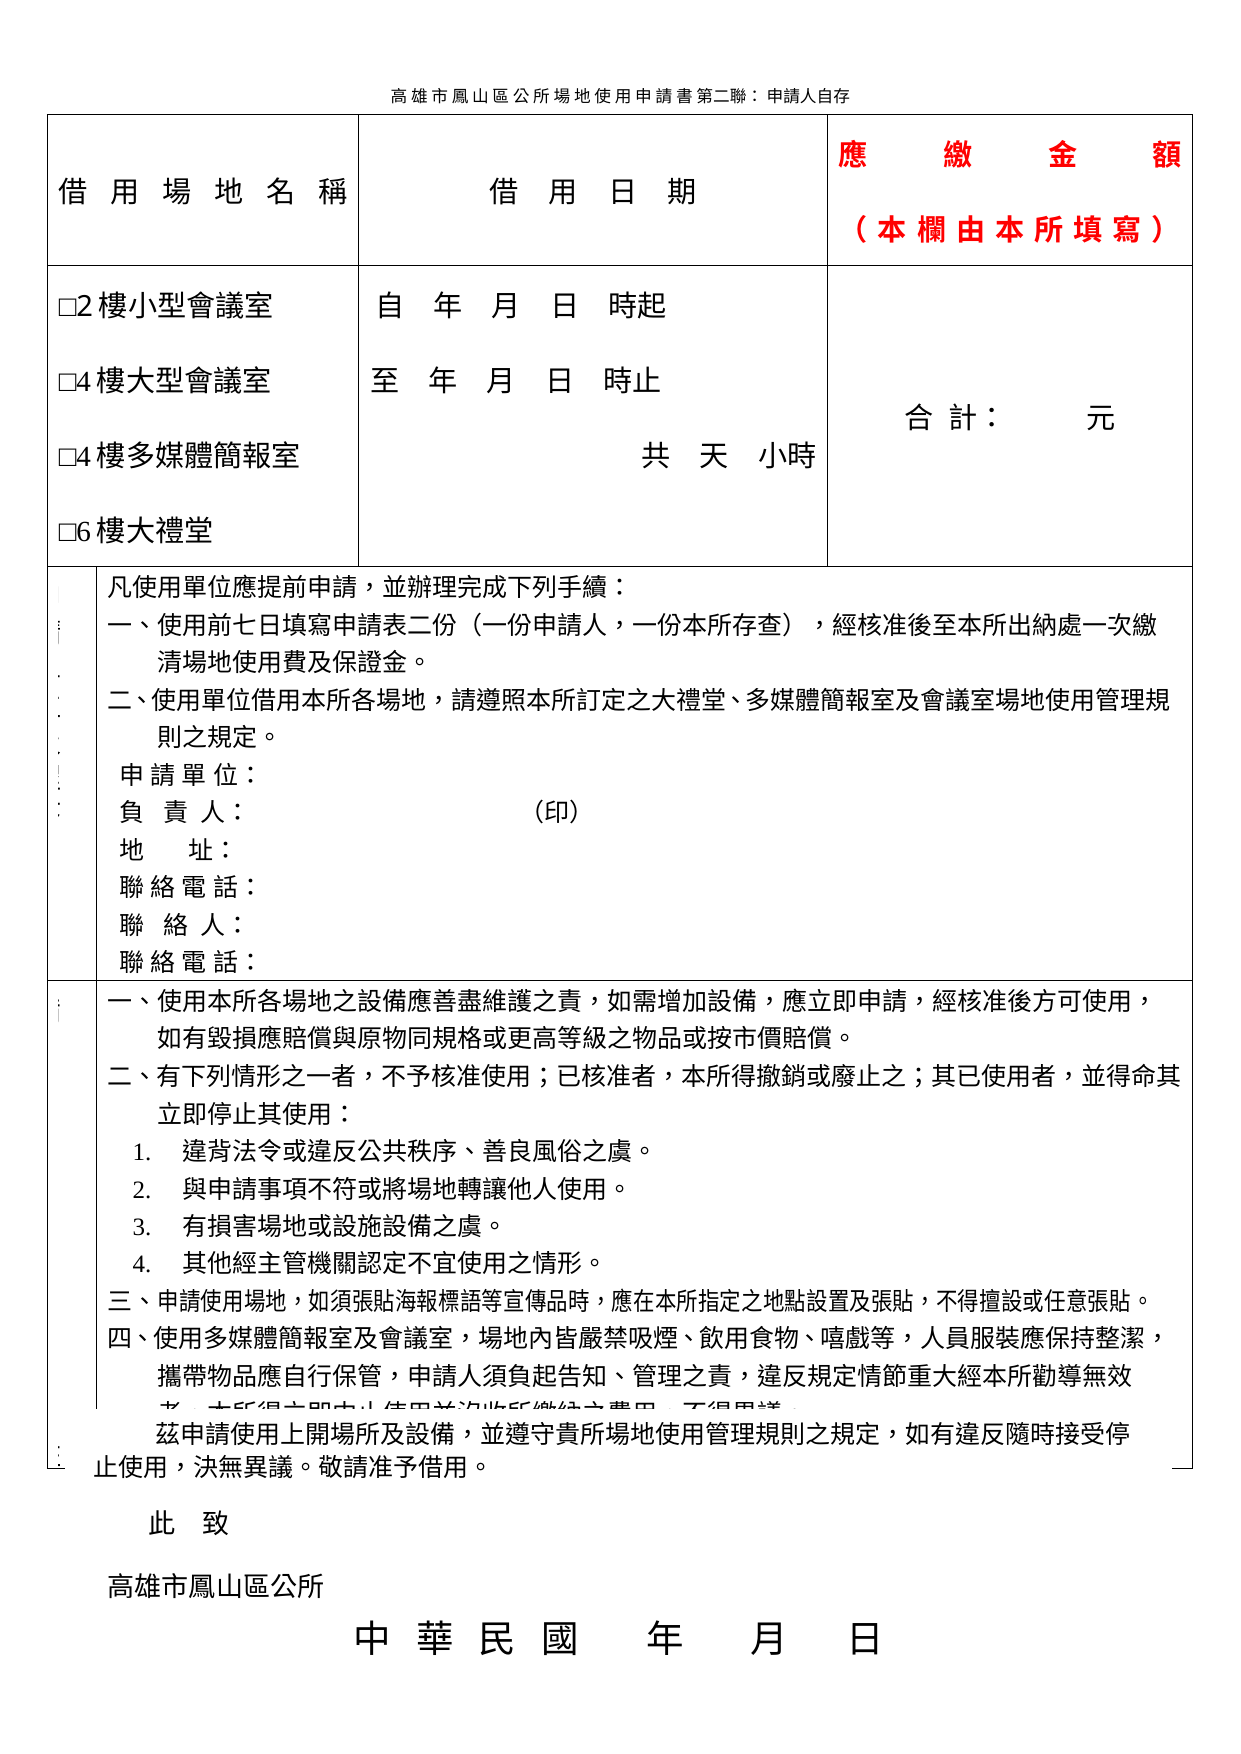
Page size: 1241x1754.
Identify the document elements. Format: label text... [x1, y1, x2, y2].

table_cell 一、使用本所各場地之設備應善盡維護之責，如需增加設備，應立即申請，經核准後方可使用，如有毀損應賠償與原物同規格或更高等級之物品或按市價賠償。 二、有下列情形之一者，不予核准使用；已核准者，本所得撤銷或廢止之；其已使用者，並得命其立即停止其使用： 違背法令或違反公共秩序、善良風俗之虞。 與申請事項不符或將場地轉讓他人使用。 有損害場地或設施設備之虞。 其他經主管機關認定不宜使用之情形。 三、申請使用場地，如須張貼海報標語等宣傳品時，應在本所指定之地點設置及張貼，不得擅設或任意張貼。 四、使用多媒體簡報室及會議室，場地內皆嚴禁吸煙、飲用食物、嘻戲等，人員服裝應保持整潔，攜帶物品應自行保管，申請人須負起告知、管理之責，違反規定情節重大經本所勸導無效者，本所得立即中止使用並沒收所繳納之費用，不得異議。 五、場地使用期間之安全維護，傷患急救、公共秩序應由申請單位負責維護管理。 [97, 981, 1192, 1468]
table_cell 自 年 月 日 時起 至 年 月 日 時止 共 天 小時 [359, 266, 827, 566]
table_cell 申 請 單 位 及 程 序 [48, 567, 96, 980]
text 中 華 民 國 年 月 日 [80, 1608, 1157, 1663]
text 高 雄 市 鳳 山 區 公 所 場 地 使 用 申 請 書 第二聯： 申請人自存 [59, 77, 1181, 114]
text 止使用，決無異議。敬請准予借用。 [80, 1450, 1157, 1483]
table_cell □2樓小型會議室 □4樓大型會議室 □4樓多媒體簡報室 □6樓大禮堂 [48, 266, 358, 566]
table_cell 合 計： 元 [828, 266, 1192, 566]
table_cell 凡使用單位應提前申請，並辦理完成下列手續： 一、使用前七日填寫申請表二份（一份申請人，一份本所存查），經核准後至本所出納處一次繳清場地使用費及保證金。 二、使用單位借用本所各場地，請遵照本所訂定之大禮堂、多媒體簡報室及會議室場地使用管理規則之規定。 申 請 單 位： 負 責 人： （印） 地 址： 聯 絡 電 話： 聯 絡 人： 聯 絡 電 話： [97, 567, 1192, 980]
text 此 致 [80, 1483, 1157, 1546]
text 高雄市鳳山區公所 [80, 1546, 1157, 1608]
text 茲申請使用上開場所及設備，並遵守貴所場地使用管理規則之規定，如有違反隨時接受停 [80, 1417, 1157, 1450]
table_header 借用場地名稱 [48, 115, 358, 265]
table_cell 備註 [48, 981, 96, 1468]
table_header 借 用 日 期 [359, 115, 827, 265]
table_header 應繳金額 （本欄由本所填寫） [828, 115, 1192, 265]
